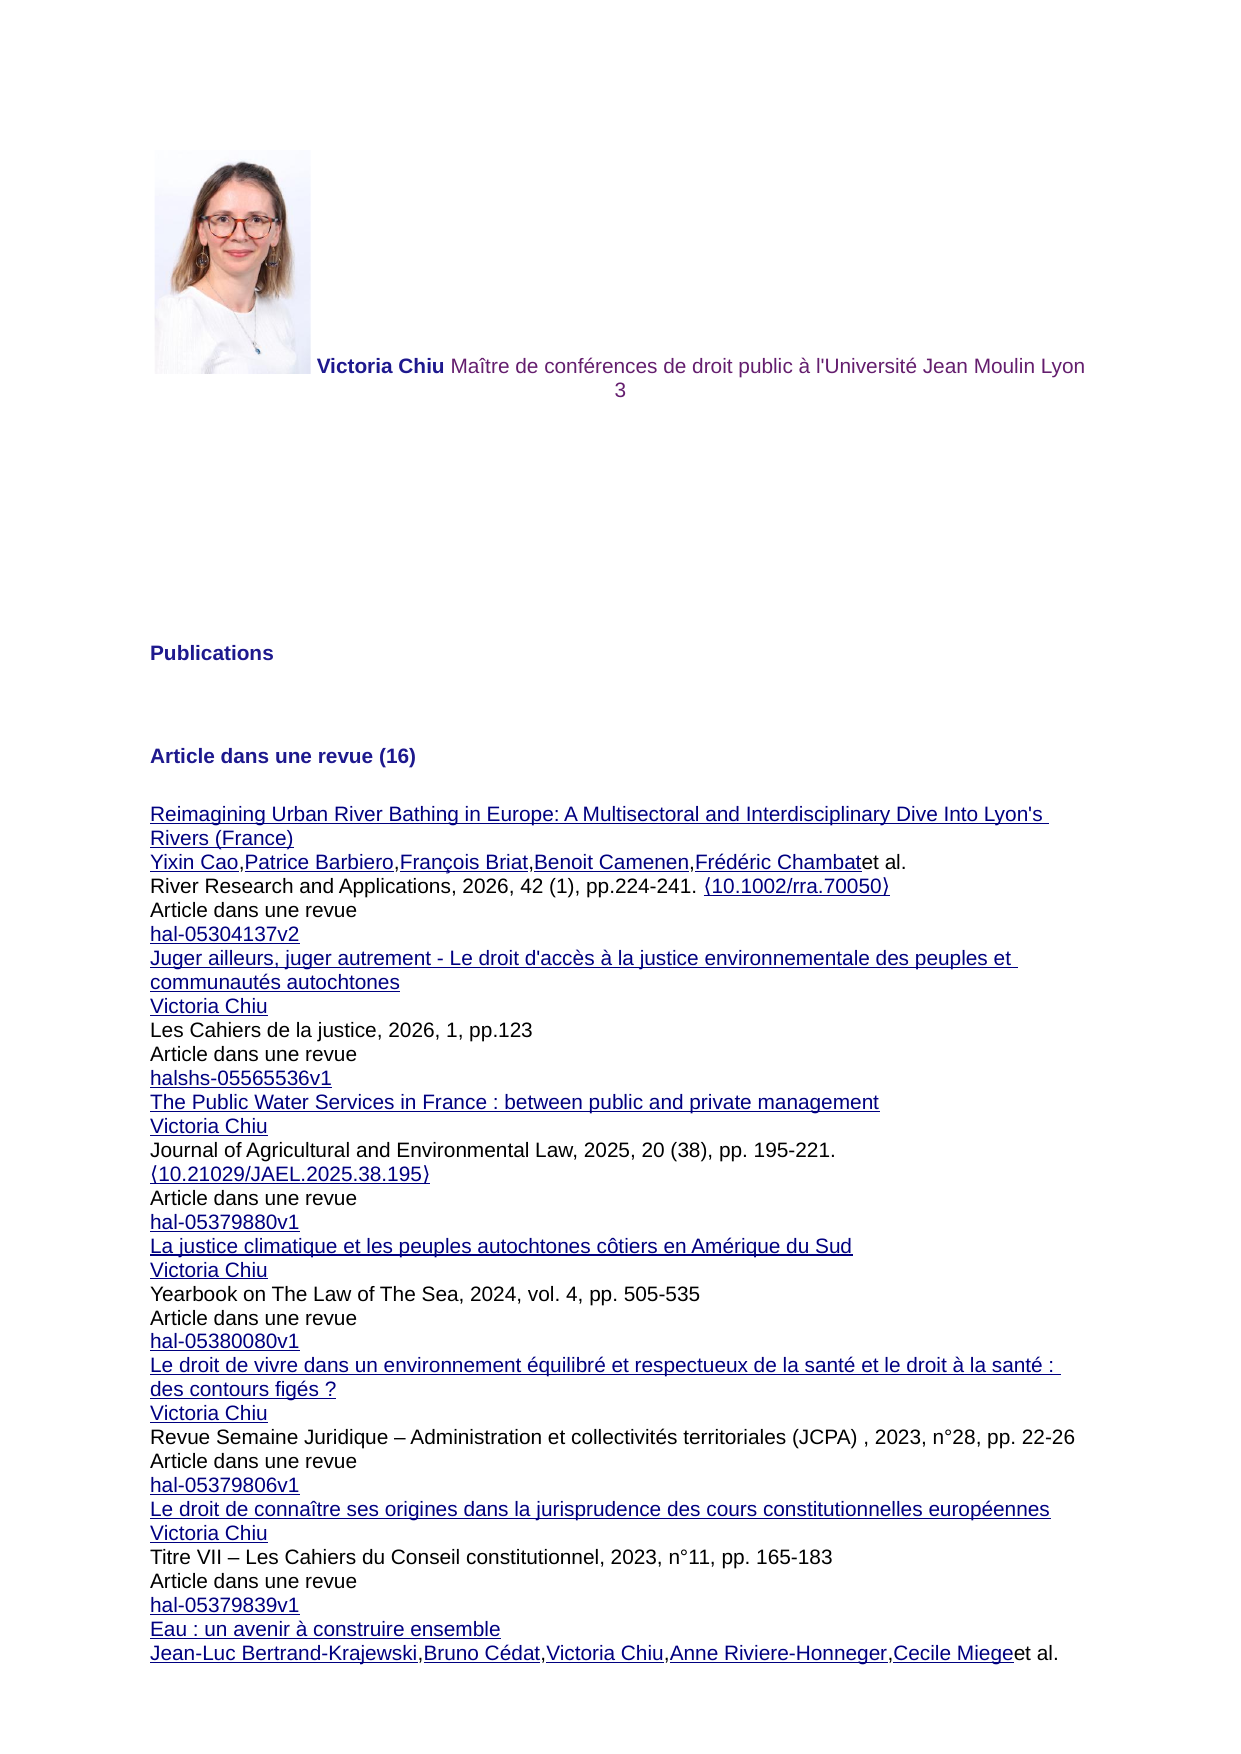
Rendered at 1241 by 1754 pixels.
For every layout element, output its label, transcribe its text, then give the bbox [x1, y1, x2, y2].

picture [154, 150, 311, 374]
table_cell Juger ailleurs, juger autrement - Le droit d'accès à la justice environnementale des peuples et communautés autochtones Victoria Chiu Les Cahiers de la justice, 2026, 1, pp.123 Article dans une revue halshs-05565536v1 [150, 946, 1090, 1090]
subtitle Victoria Chiu Maître de conférences de droit public à l'Université Jean Moulin Lyon 3 [150, 150, 1090, 402]
table_cell La justice climatique et les peuples autochtones côtiers en Amérique du Sud Victoria Chiu Yearbook on The Law of The Sea, 2024, vol. 4, pp. 505-535 Article dans une revue hal-05380080v1 [150, 1234, 1090, 1353]
table_cell Le droit de vivre dans un environnement équilibré et respectueux de la santé et le droit à la santé : des contours figés ? Victoria Chiu Revue Semaine Juridique – Administration et collectivités territoriales (JCPA) , 2023, n°28, pp. 22-26 Article dans une revue hal-05379806v1 [150, 1353, 1090, 1497]
subtitle Publications [150, 641, 1090, 665]
table_cell Eau : un avenir à construire ensemble Jean-Luc Bertrand-Krajewski,Bruno Cédat,Victoria Chiu,Anne Riviere-Honneger,Cecile Miegeet al. [150, 1617, 1090, 1665]
table_header Reimagining Urban River Bathing in Europe: A Multisectoral and Interdisciplinary Dive Into Lyon's Rivers (France) Yixin Cao,Patrice Barbiero,François Briat,Benoit Camenen,Frédéric Chambatet al. River Research and Applications, 2026, 42 (1), pp.224-241. ⟨10.1002/rra.70050⟩ Article dans une revue hal-05304137v2 [150, 802, 1090, 946]
table_cell Le droit de connaître ses origines dans la jurisprudence des cours constitutionnelles européennes Victoria Chiu Titre VII – Les Cahiers du Conseil constitutionnel, 2023, n°11, pp. 165-183 Article dans une revue hal-05379839v1 [150, 1497, 1090, 1617]
subtitle Article dans une revue (16) [150, 744, 1090, 768]
table_cell The Public Water Services in France : between public and private management Victoria Chiu Journal of Agricultural and Environmental Law, 2025, 20 (38), pp. 195-221. ⟨10.21029/JAEL.2025.38.195⟩ Article dans une revue hal-05379880v1 [150, 1090, 1090, 1233]
